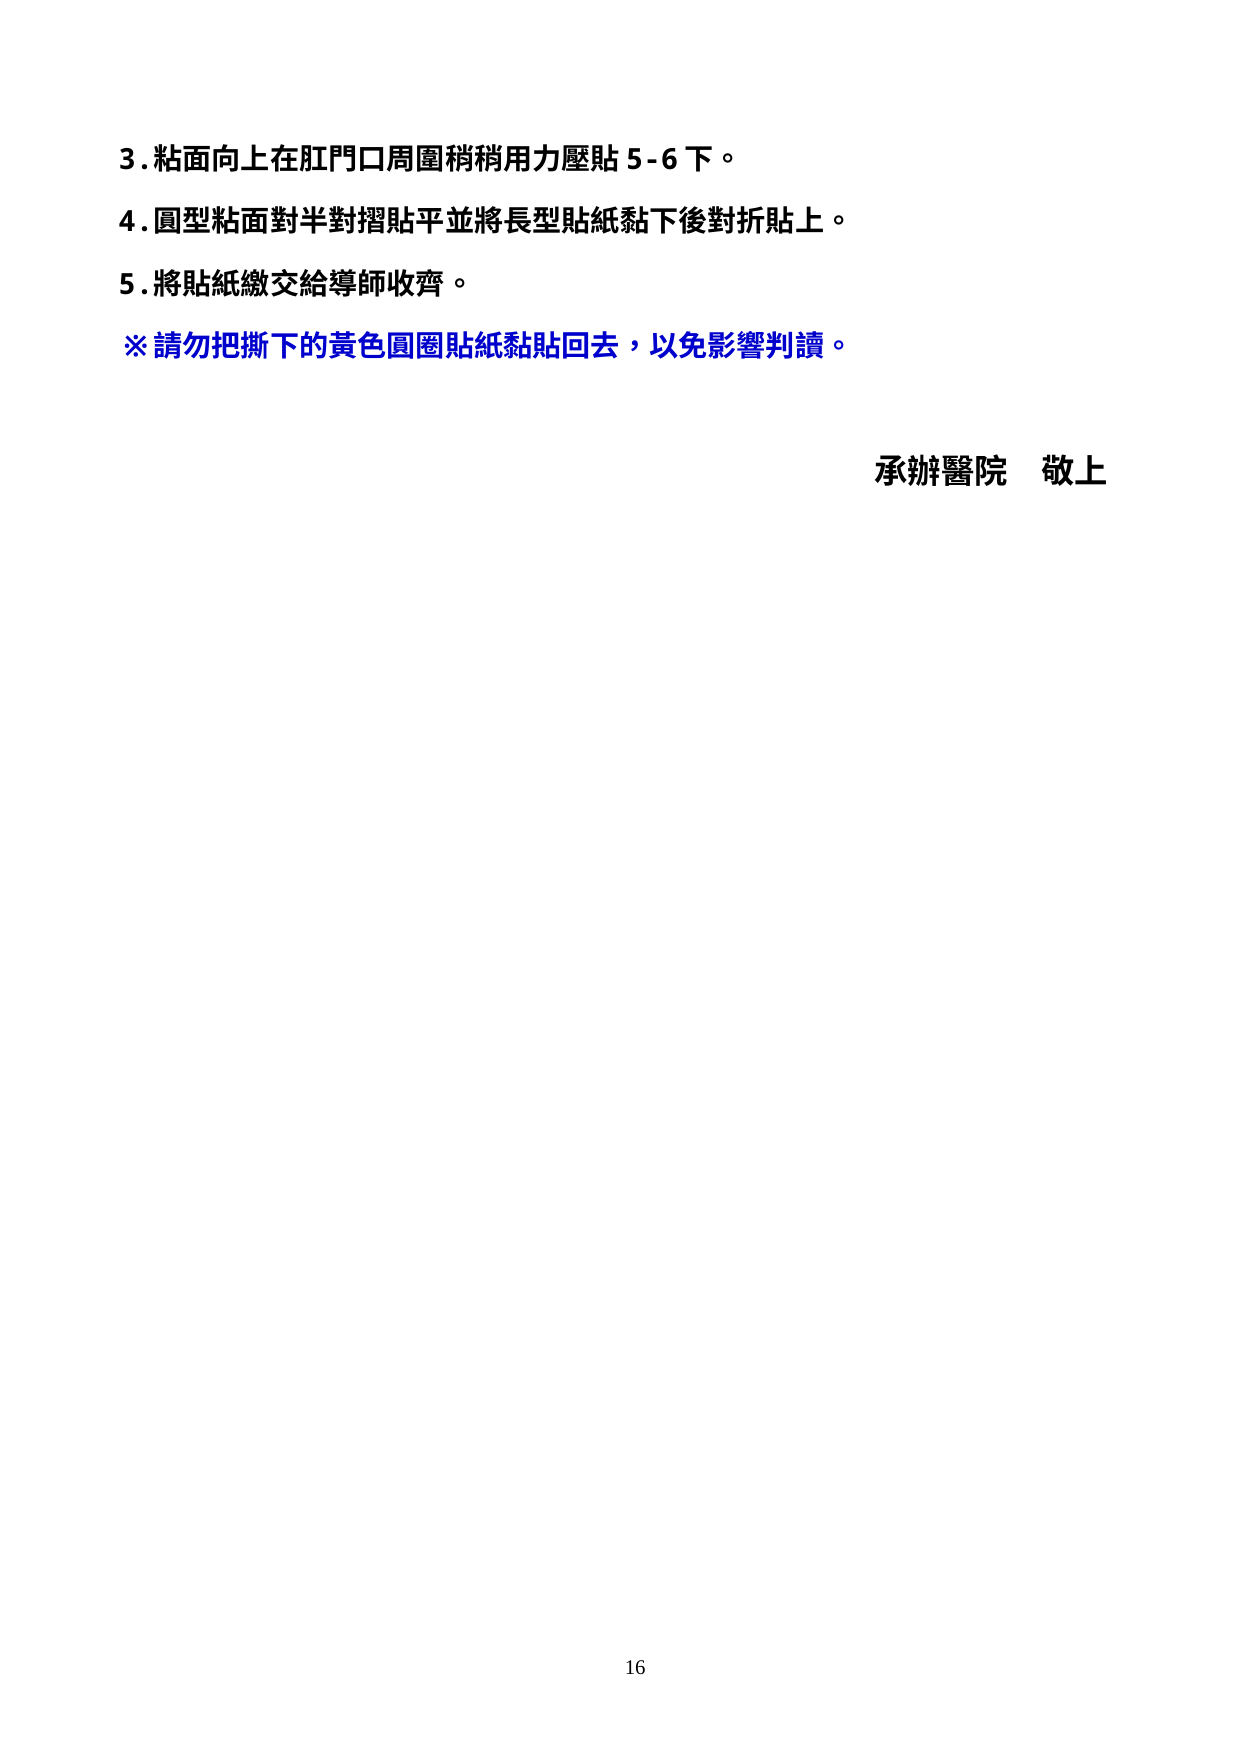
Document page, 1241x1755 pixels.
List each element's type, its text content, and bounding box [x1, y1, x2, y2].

text 3.粘面向上在肛門口周圍稍稍用力壓貼5-6下。 [118, 115, 1152, 177]
text 4.圓型粘面對半對摺貼平並將長型貼紙黏下後對折貼上。 [118, 177, 1152, 240]
text 承辦醫院 敬上 [118, 427, 1107, 490]
text 5.將貼紙繳交給導師收齊。 [118, 240, 1152, 302]
text ※請勿把撕下的黃色圓圈貼紙黏貼回去，以免影響判讀。 [118, 302, 1152, 365]
